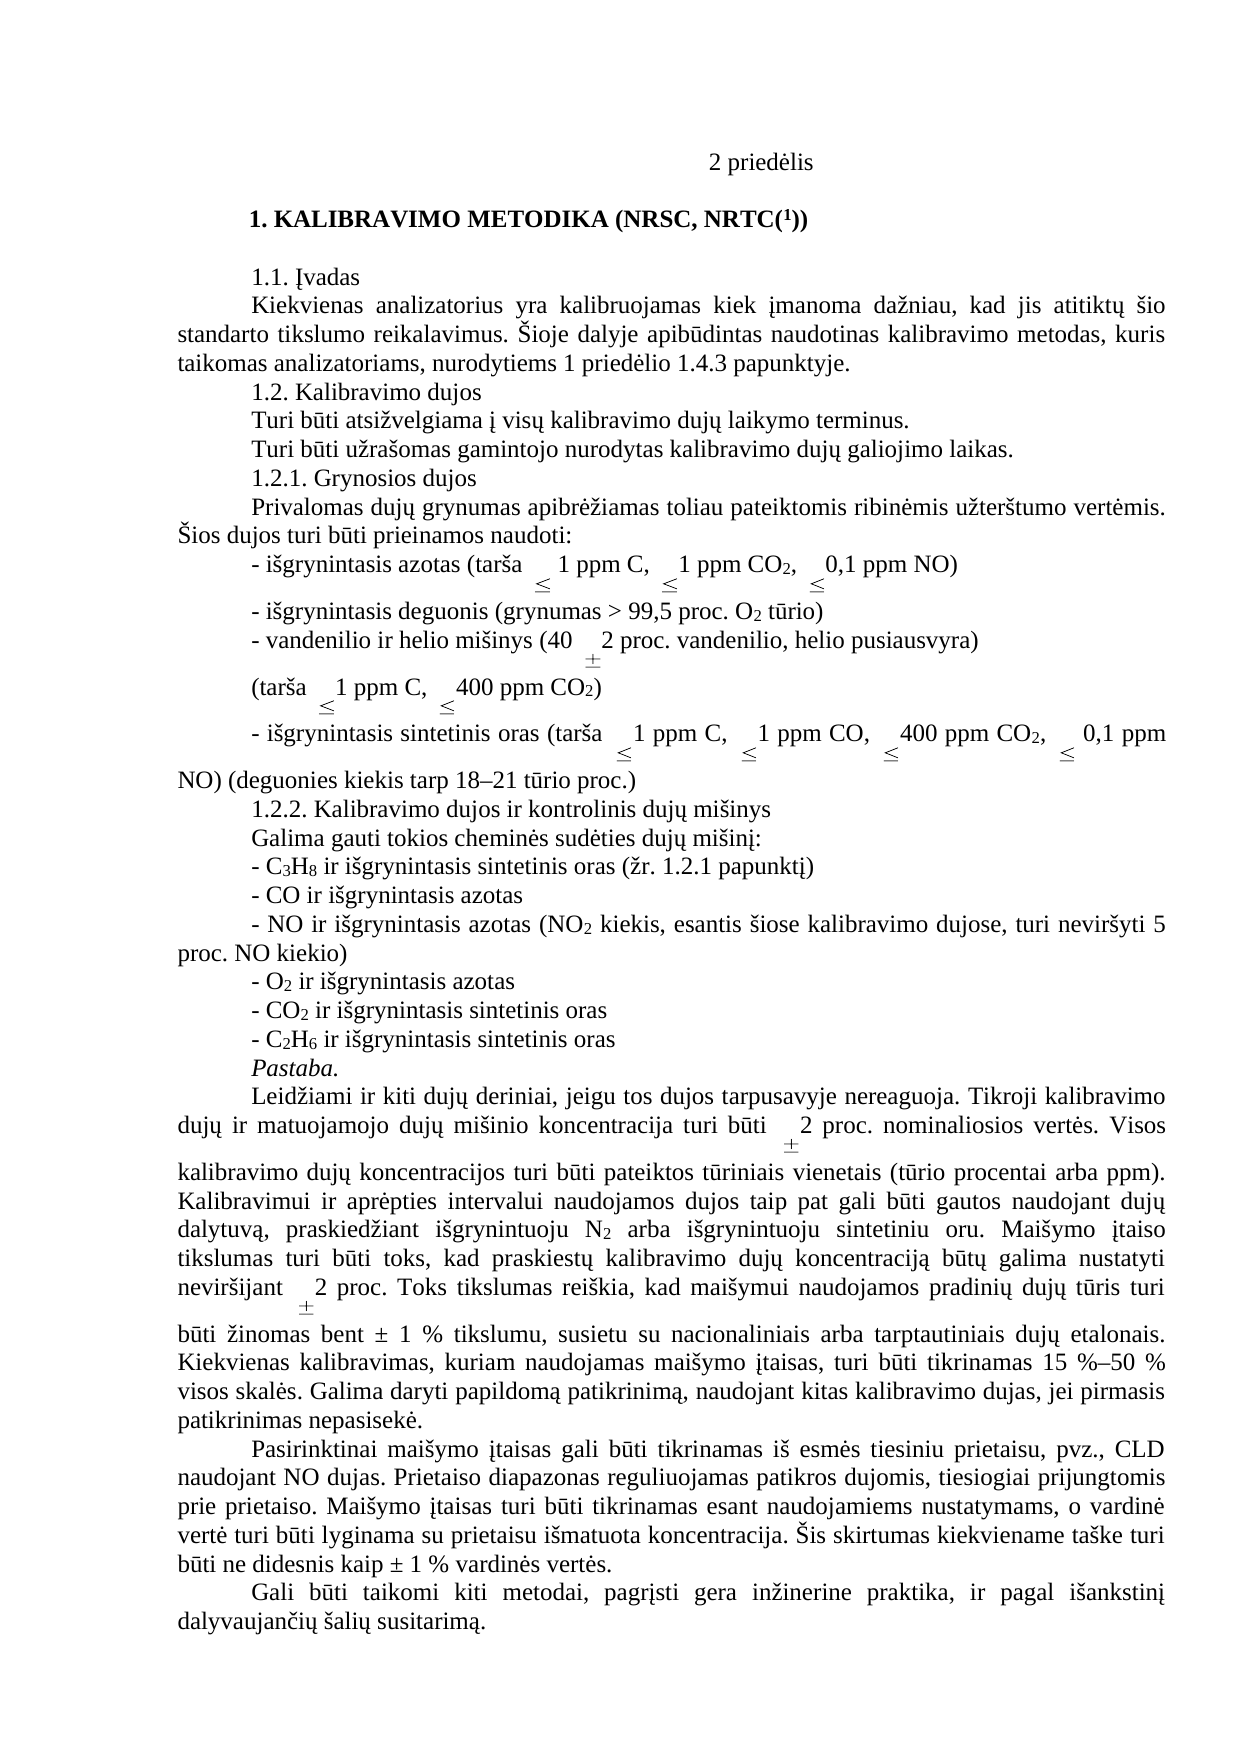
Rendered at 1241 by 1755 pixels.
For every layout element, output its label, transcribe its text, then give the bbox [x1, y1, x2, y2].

text - išgrynintasis sintetinis oras (tarša 1 ppm C, 1 ppm CO, 400 ppm CO2, 0,1 ppm NO) (deguonies kiekis tarp 18–21 tūrio proc.) [177, 718, 1166, 794]
text 1.2.2. Kalibravimo dujos ir kontrolinis dujų mišinys [177, 794, 1166, 823]
text (tarša 1 ppm C, 400 ppm CO2) [177, 672, 1166, 718]
text - vandenilio ir helio mišinys (40 2 proc. vandenilio, helio pusiausvyra) [177, 625, 1166, 672]
text - CO2 ir išgrynintasis sintetinis oras [177, 995, 1166, 1024]
text 1.2.1. Grynosios dujos [177, 463, 1166, 492]
text Leidžiami ir kiti dujų deriniai, jeigu tos dujos tarpusavyje nereaguoja. Tikroji kalibravimo dujų ir matuojamojo dujų mišinio koncentracija turi būti 2 proc. nominaliosios vertės. Visos kalibravimo dujų koncentracijos turi būti pateiktos tūriniais vienetais (tūrio procentai arba ppm). Kalibravimui ir aprėpties intervalui naudojamos dujos taip pat gali būti gautos naudojant dujų dalytuvą, praskiedžiant išgrynintuoju N2 arba išgrynintuoju sintetiniu oru. Maišymo įtaiso tikslumas turi būti toks, kad praskiestų kalibravimo dujų koncentraciją būtų galima nustatyti neviršijant 2 proc. Toks tikslumas reiškia, kad maišymui naudojamos pradinių dujų tūris turi būti žinomas bent ± 1 % tikslumu, susietu su nacionaliniais arba tarptautiniais dujų etalonais. Kiekvienas kalibravimas, kuriam naudojamas maišymo įtaisas, turi būti tikrinamas 15 %–50 % visos skalės. Galima daryti papildomą patikrinimą, naudojant kitas kalibravimo dujas, jei pirmasis patikrinimas nepasisekė. [177, 1081, 1166, 1434]
text Pastaba. [177, 1053, 1166, 1081]
text Privalomas dujų grynumas apibrėžiamas toliau pateiktomis ribinėmis užterštumo vertėmis. Šios dujos turi būti prieinamos naudoti: [177, 492, 1166, 549]
text - CO ir išgrynintasis azotas [177, 880, 1166, 909]
text 1.1. Įvadas [177, 262, 1166, 291]
text Gali būti taikomi kiti metodai, pagrįsti gera inžinerine praktika, ir pagal išankstinį dalyvaujančių šalių susitarimą. [177, 1577, 1166, 1635]
text Pasirinktinai maišymo įtaisas gali būti tikrinamas iš esmės tiesiniu prietaisu, pvz., CLD naudojant NO dujas. Prietaiso diapazonas reguliuojamas patikros dujomis, tiesiogiai prijungtomis prie prietaiso. Maišymo įtaisas turi būti tikrinamas esant naudojamiems nustatymams, o vardinė vertė turi būti lyginama su prietaisu išmatuota koncentracija. Šis skirtumas kiekviename taške turi būti ne didesnis kaip ± 1 % vardinės vertės. [177, 1434, 1166, 1577]
text - C3H8 ir išgrynintasis sintetinis oras (žr. 1.2.1 papunktį) [177, 851, 1166, 880]
text Kiekvienas analizatorius yra kalibruojamas kiek įmanoma dažniau, kad jis atitiktų šio standarto tikslumo reikalavimus. Šioje dalyje apibūdintas naudotinas kalibravimo metodas, kuris taikomas analizatoriams, nurodytiems 1 priedėlio 1.4.3 papunktyje. [177, 291, 1166, 377]
text 2 priedėlis [177, 147, 1166, 176]
text - NO ir išgrynintasis azotas (NO2 kiekis, esantis šiose kalibravimo dujose, turi neviršyti 5 proc. NO kiekio) [177, 909, 1166, 966]
text 1.2. Kalibravimo dujos [177, 377, 1166, 406]
text Turi būti atsižvelgiama į visų kalibravimo dujų laikymo terminus. [177, 406, 1166, 434]
text Galima gauti tokios cheminės sudėties dujų mišinį: [177, 823, 1166, 851]
text Turi būti užrašomas gamintojo nurodytas kalibravimo dujų galiojimo laikas. [177, 434, 1166, 463]
text - išgrynintasis deguonis (grynumas > 99,5 proc. O2 tūrio) [177, 596, 1166, 625]
text 1. KALIBRAVIMO METODIKA (NRSC, NRTC(1)) [177, 204, 1166, 233]
text - C2H6 ir išgrynintasis sintetinis oras [177, 1024, 1166, 1053]
text - O2 ir išgrynintasis azotas [177, 966, 1166, 995]
text - išgrynintasis azotas (tarša 1 ppm C, 1 ppm CO2, 0,1 ppm NO) [177, 549, 1166, 596]
